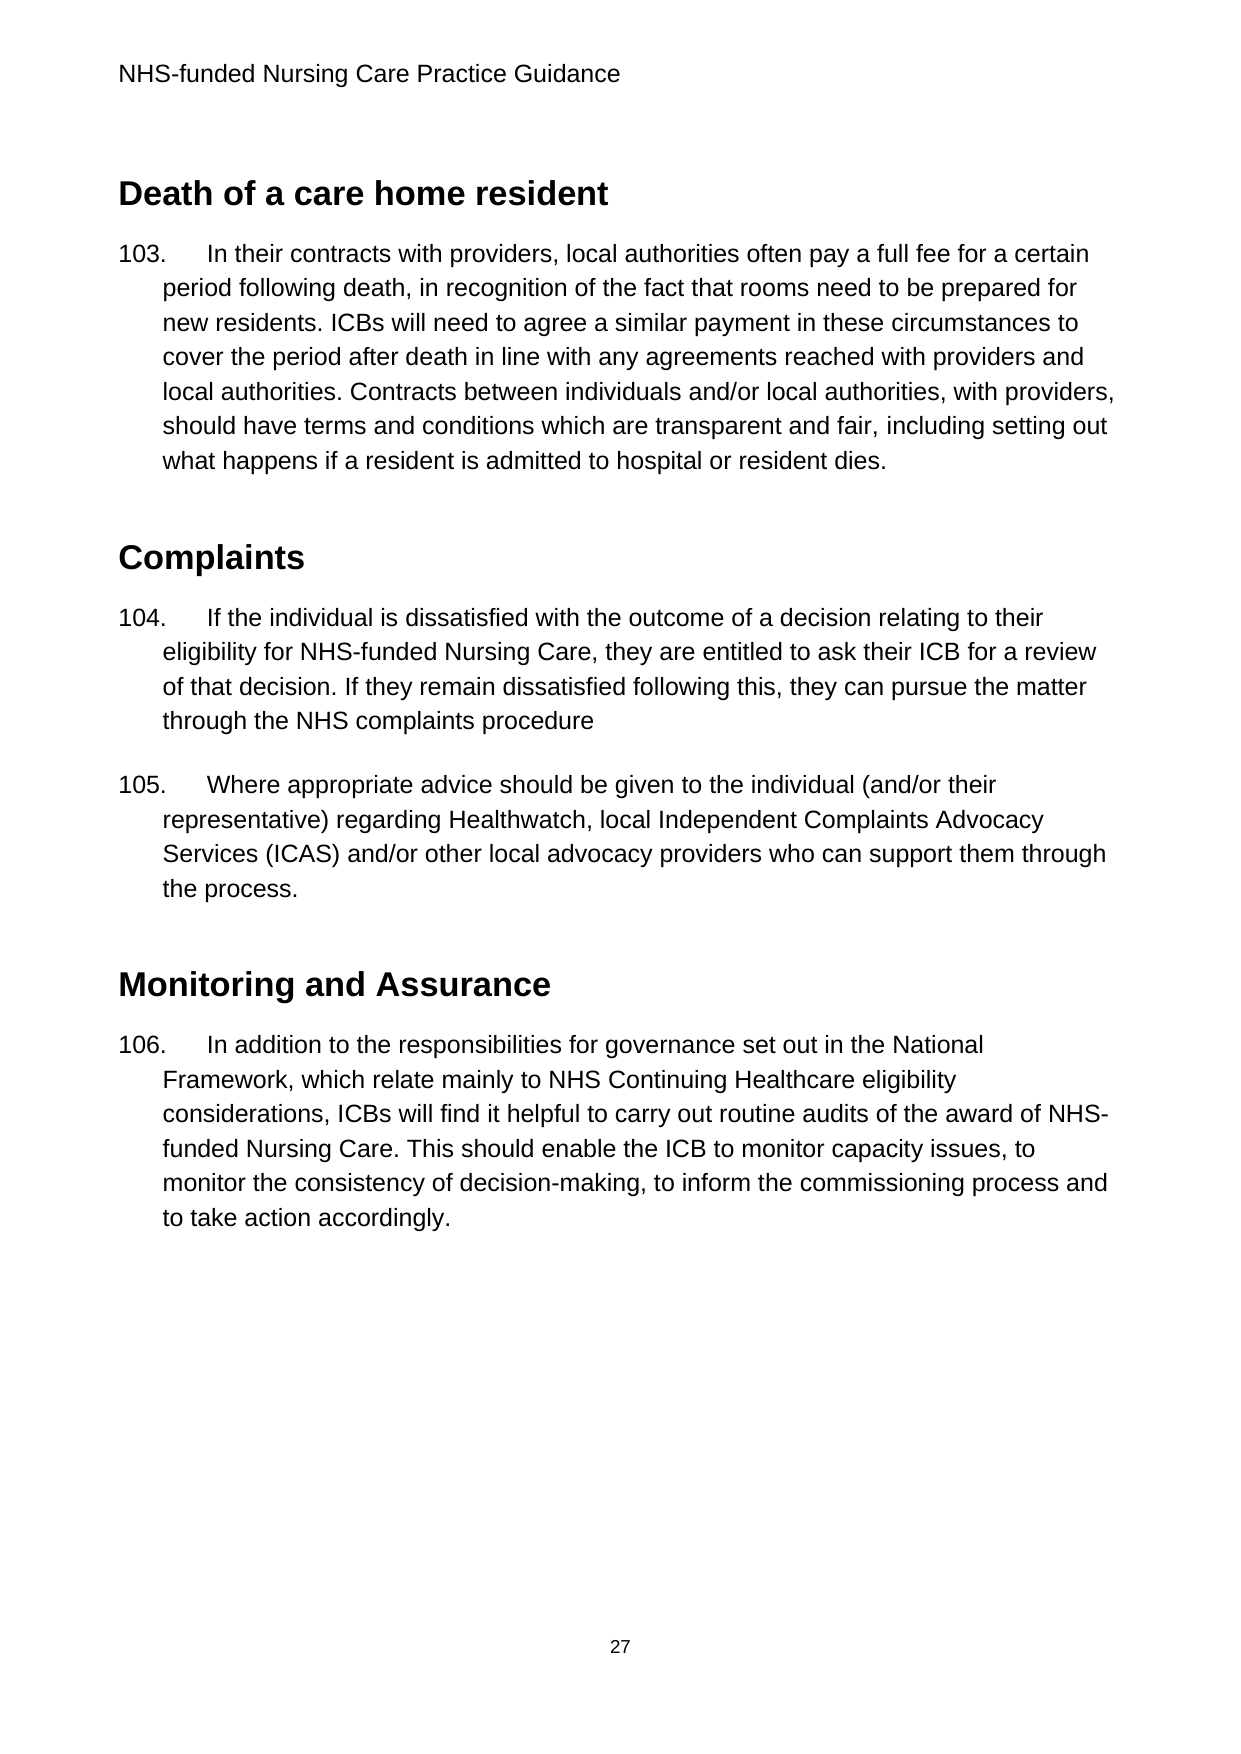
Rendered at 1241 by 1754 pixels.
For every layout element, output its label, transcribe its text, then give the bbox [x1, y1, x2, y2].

list In addition to the responsibilities for governance set out in the National Framework, which relate mainly to NHS Continuing Healthcare eligibility considerations, ICBs will find it helpful to carry out routine audits of the award of NHS-funded Nursing Care. This should enable the ICB to monitor capacity issues, to monitor the consistency of decision-making, to inform the commissioning process and to take action accordingly. [118, 1030, 1122, 1231]
subtitle Death of a care home resident [118, 171, 1122, 214]
subtitle Complaints [118, 535, 1122, 578]
list If the individual is dissatisfied with the outcome of a decision relating to their eligibility for NHS-funded Nursing Care, they are entitled to ask their ICB for a review of that decision. If they remain dissatisfied following this, they can pursue the matter through the NHS complaints procedure [118, 603, 1122, 735]
list Where appropriate advice should be given to the individual (and/or their representative) regarding Healthwatch, local Independent Complaints Advocacy Services (ICAS) and/or other local advocacy providers who can support them through the process. [118, 770, 1122, 902]
subtitle Monitoring and Assurance [118, 963, 1122, 1005]
list In their contracts with providers, local authorities often pay a full fee for a certain period following death, in recognition of the fact that rooms need to be prepared for new residents. ICBs will need to agree a similar payment in these circumstances to cover the period after death in line with any agreements reached with providers and local authorities. Contracts between individuals and/or local authorities, with providers, should have terms and conditions which are transparent and fair, including setting out what happens if a resident is admitted to hospital or resident dies. [118, 239, 1122, 474]
